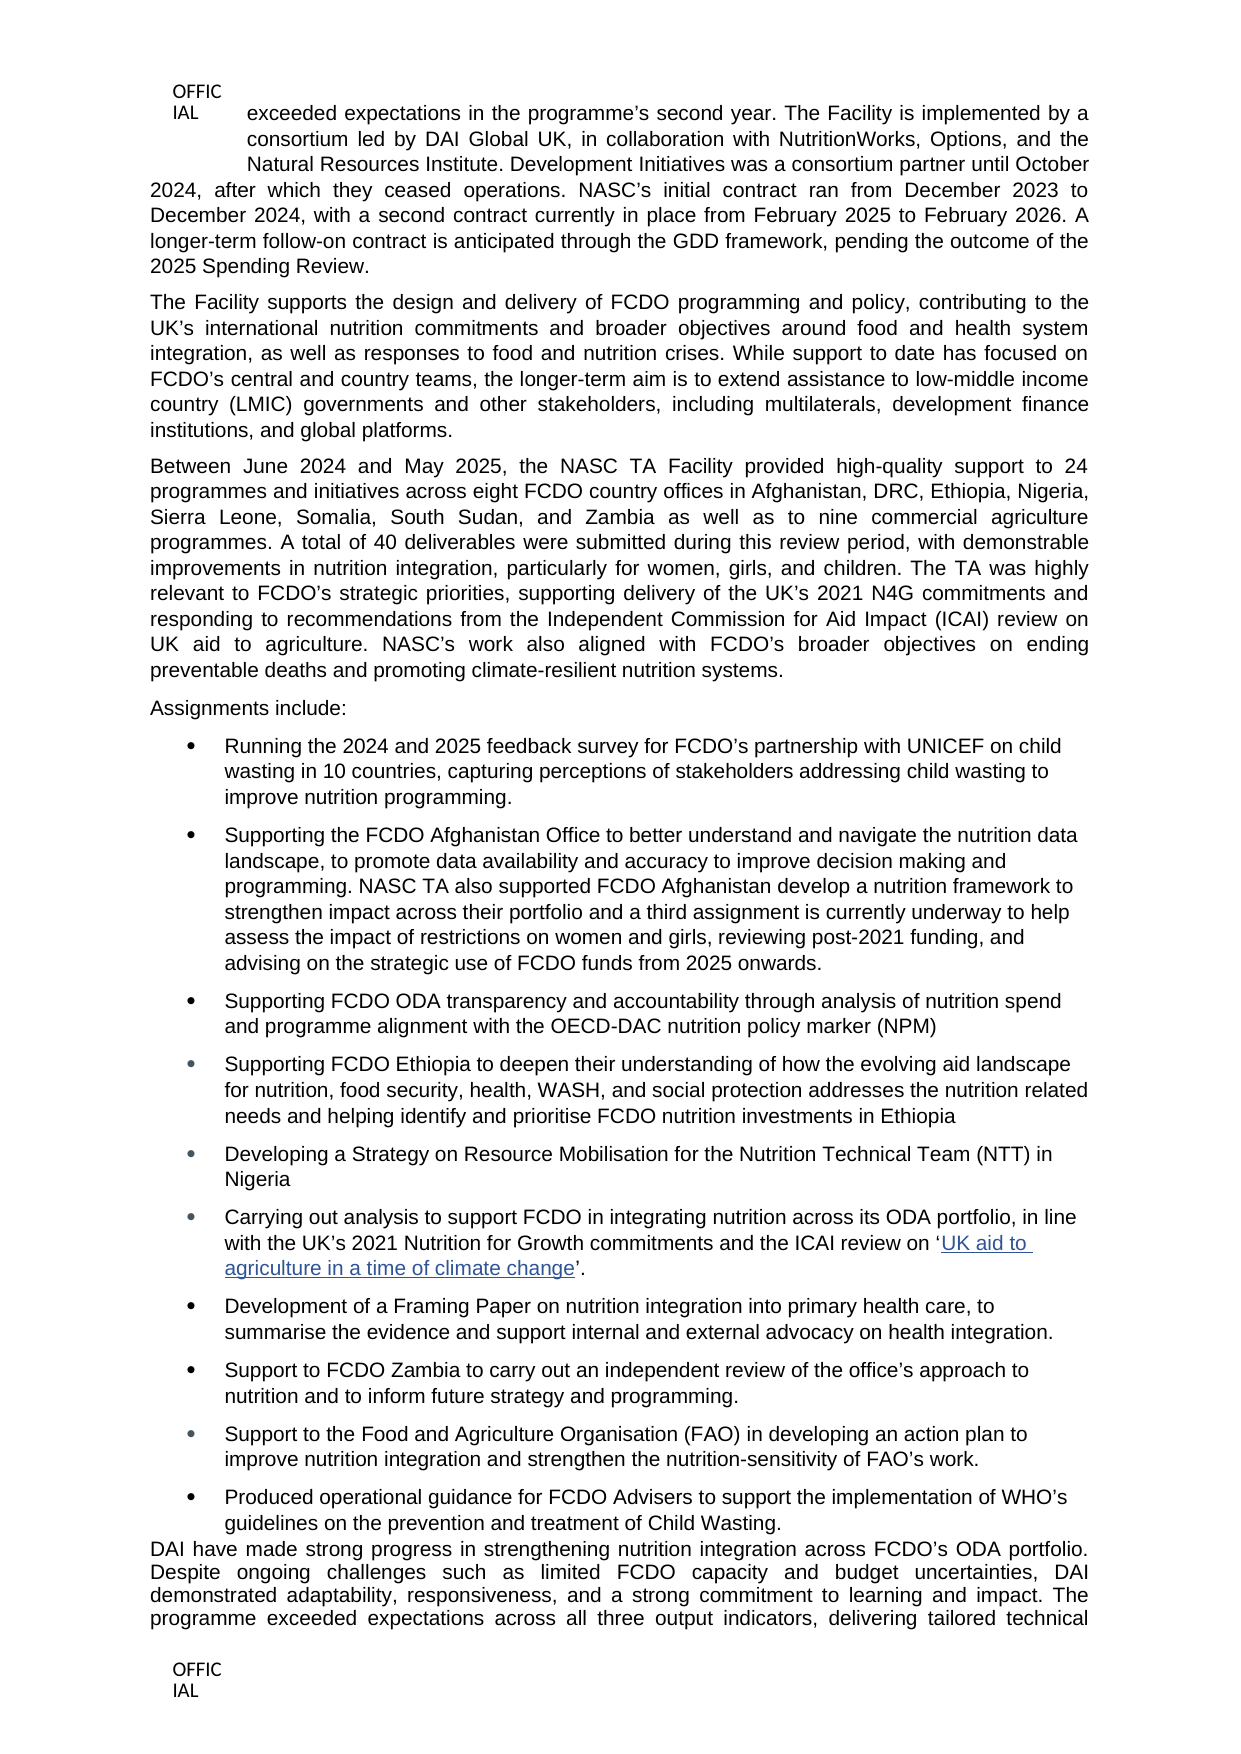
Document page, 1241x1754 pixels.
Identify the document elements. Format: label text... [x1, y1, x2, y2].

list Development of a Framing Paper on nutrition integration into primary health care, to summarise the evidence and support internal and external advocacy on health integration. [187, 1295, 1090, 1344]
list Supporting FCDO Ethiopia to deepen their understanding of how the evolving aid landscape for nutrition, food security, health, WASH, and social protection addresses the nutrition related needs and helping identify and prioritise FCDO nutrition investments in Ethiopia [187, 1053, 1090, 1127]
text Assignments include: [150, 696, 1090, 720]
list Support to the Food and Agriculture Organisation (FAO) in developing an action plan to improve nutrition integration and strengthen the nutrition-sensitivity of FAO’s work. [187, 1422, 1090, 1471]
list Produced operational guidance for FCDO Advisers to support the implementation of WHO’s guidelines on the prevention and treatment of Child Wasting. [187, 1486, 1090, 1535]
list Supporting FCDO ODA transparency and accountability through analysis of nutrition spend and programme alignment with the OECD-DAC nutrition policy marker (NPM) [187, 989, 1090, 1038]
text DAI have made strong progress in strengthening nutrition integration across FCDO’s ODA portfolio. Despite ongoing challenges such as limited FCDO capacity and budget uncertainties, DAI demonstrated adaptability, responsiveness, and a strong commitment to learning and impact. The programme exceeded expectations across all three output indicators, delivering tailored technical assistance (TA), generating high-quality evidence, and embedding gender equity and climate considerations throughout its work. [150, 1537, 1090, 1630]
list Carrying out analysis to support FCDO in integrating nutrition across its ODA portfolio, in line with the UK’s 2021 Nutrition for Growth commitments and the ICAI review on ‘UK aid to agriculture in a time of climate change’. [187, 1206, 1090, 1280]
text The NASC Technical Assistance (TA) Facility, launched in December 2023, provides TA and capacity development on nutrition and food systems to the FCDO and its partners. This output has exceeded expectations in the programme’s second year. The Facility is implemented by a consortium led by DAI Global UK, in collaboration with NutritionWorks, Options, and the Natural Resources Institute. Development Initiatives was a consortium partner until October 2024, after which they ceased operations. NASC’s initial contract ran from December 2023 to December 2024, with a second contract currently in place from February 2025 to February 2026. A longer-term follow-on contract is anticipated through the GDD framework, pending the outcome of the 2025 Spending Review. [150, 102, 1090, 278]
list Developing a Strategy on Resource Mobilisation for the Nutrition Technical Team (NTT) in Nigeria [187, 1142, 1090, 1191]
list Supporting the FCDO Afghanistan Office to better understand and navigate the nutrition data landscape, to promote data availability and accuracy to improve decision making and programming. NASC TA also supported FCDO Afghanistan develop a nutrition framework to strengthen impact across their portfolio and a third assignment is currently underway to help assess the impact of restrictions on women and girls, reviewing post-2021 funding, and advising on the strategic use of FCDO funds from 2025 onwards. [187, 824, 1090, 974]
text The Facility supports the design and delivery of FCDO programming and policy, contributing to the UK’s international nutrition commitments and broader objectives around food and health system integration, as well as responses to food and nutrition crises. While support to date has focused on FCDO’s central and country teams, the longer-term aim is to extend assistance to low-middle income country (LMIC) governments and other stakeholders, including multilaterals, development finance institutions, and global platforms. [150, 291, 1090, 442]
list Running the 2024 and 2025 feedback survey for FCDO’s partnership with UNICEF on child wasting in 10 countries, capturing perceptions of stakeholders addressing child wasting to improve nutrition programming. [187, 734, 1090, 809]
text Between June 2024 and May 2025, the NASC TA Facility provided high-quality support to 24 programmes and initiatives across eight FCDO country offices in Afghanistan, DRC, Ethiopia, Nigeria, Sierra Leone, Somalia, South Sudan, and Zambia as well as to nine commercial agriculture programmes. A total of 40 deliverables were submitted during this review period, with demonstrable improvements in nutrition integration, particularly for women, girls, and children. The TA was highly relevant to FCDO’s strategic priorities, supporting delivery of the UK’s 2021 N4G commitments and responding to recommendations from the Independent Commission for Aid Impact (ICAI) review on UK aid to agriculture. NASC’s work also aligned with FCDO’s broader objectives on ending preventable deaths and promoting climate-resilient nutrition systems. [150, 454, 1090, 682]
list Support to FCDO Zambia to carry out an independent review of the office’s approach to nutrition and to inform future strategy and programming. [187, 1359, 1090, 1407]
